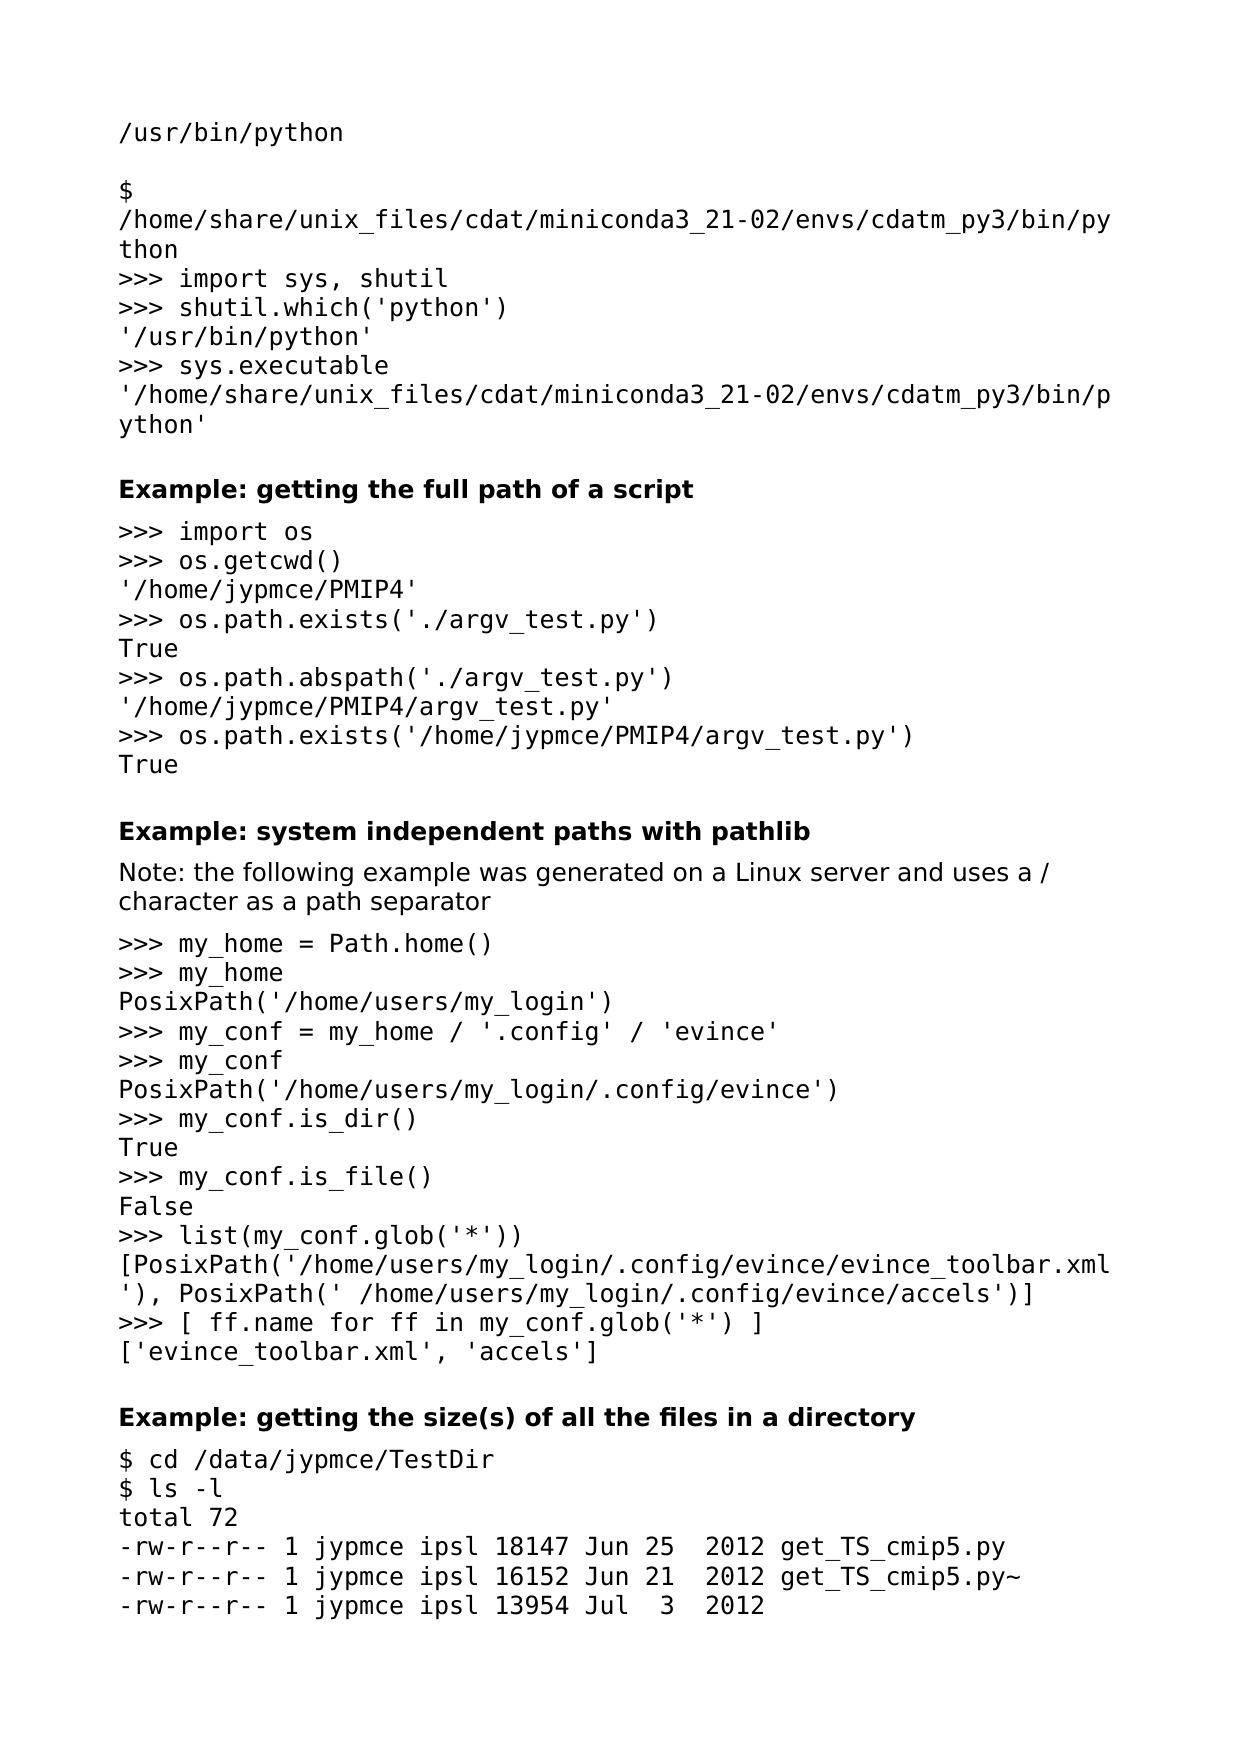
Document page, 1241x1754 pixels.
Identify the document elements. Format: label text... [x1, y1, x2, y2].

subtitle Example: getting the size(s) of all the files in a directory [118, 1403, 1122, 1433]
text $ cd /data/jypmce/TestDir $ ls -l total 72 -rw-r--r-- 1 jypmce ipsl 18147 Jun 25 2012 get_TS_cmip5.py -rw-r--r-- 1 jypmce ipsl 16152 Jun 21 2012 get_TS_cmip5.py~ -rw-r--r-- 1 jypmce ipsl 13954 Jul 3 2012 [118, 1445, 1122, 1620]
text >>> import os >>> os.getcwd() '/home/jypmce/PMIP4' >>> os.path.exists('./argv_test.py') True >>> os.path.abspath('./argv_test.py') '/home/jypmce/PMIP4/argv_test.py' >>> os.path.exists('/home/jypmce/PMIP4/argv_test.py') True [118, 517, 1122, 780]
text Note: the following example was generated on a Linux server and uses a / character as a path separator [118, 858, 1122, 917]
subtitle Example: system independent paths with pathlib [118, 817, 1122, 846]
subtitle Example: getting the full path of a script [118, 476, 1122, 505]
text >>> my_home = Path.home() >>> my_home PosixPath('/home/users/my_login') >>> my_conf = my_home / '.config' / 'evince' >>> my_conf PosixPath('/home/users/my_login/.config/evince') >>> my_conf.is_dir() True >>> my_conf.is_file() False >>> list(my_conf.glob('*')) [PosixPath('/home/users/my_login/.config/evince/evince_toolbar.xml'), PosixPath(' /home/users/my_login/.config/evince/accels')] >>> [ ff.name for ff in my_conf.glob('*') ] ['evince_toolbar.xml', 'accels'] [118, 929, 1122, 1367]
text /usr/bin/python $ /home/share/unix_files/cdat/miniconda3_21-02/envs/cdatm_py3/bin/python >>> import sys, shutil >>> shutil.which('python') '/usr/bin/python' >>> sys.executable '/home/share/unix_files/cdat/miniconda3_21-02/envs/cdatm_py3/bin/python' [118, 118, 1122, 439]
